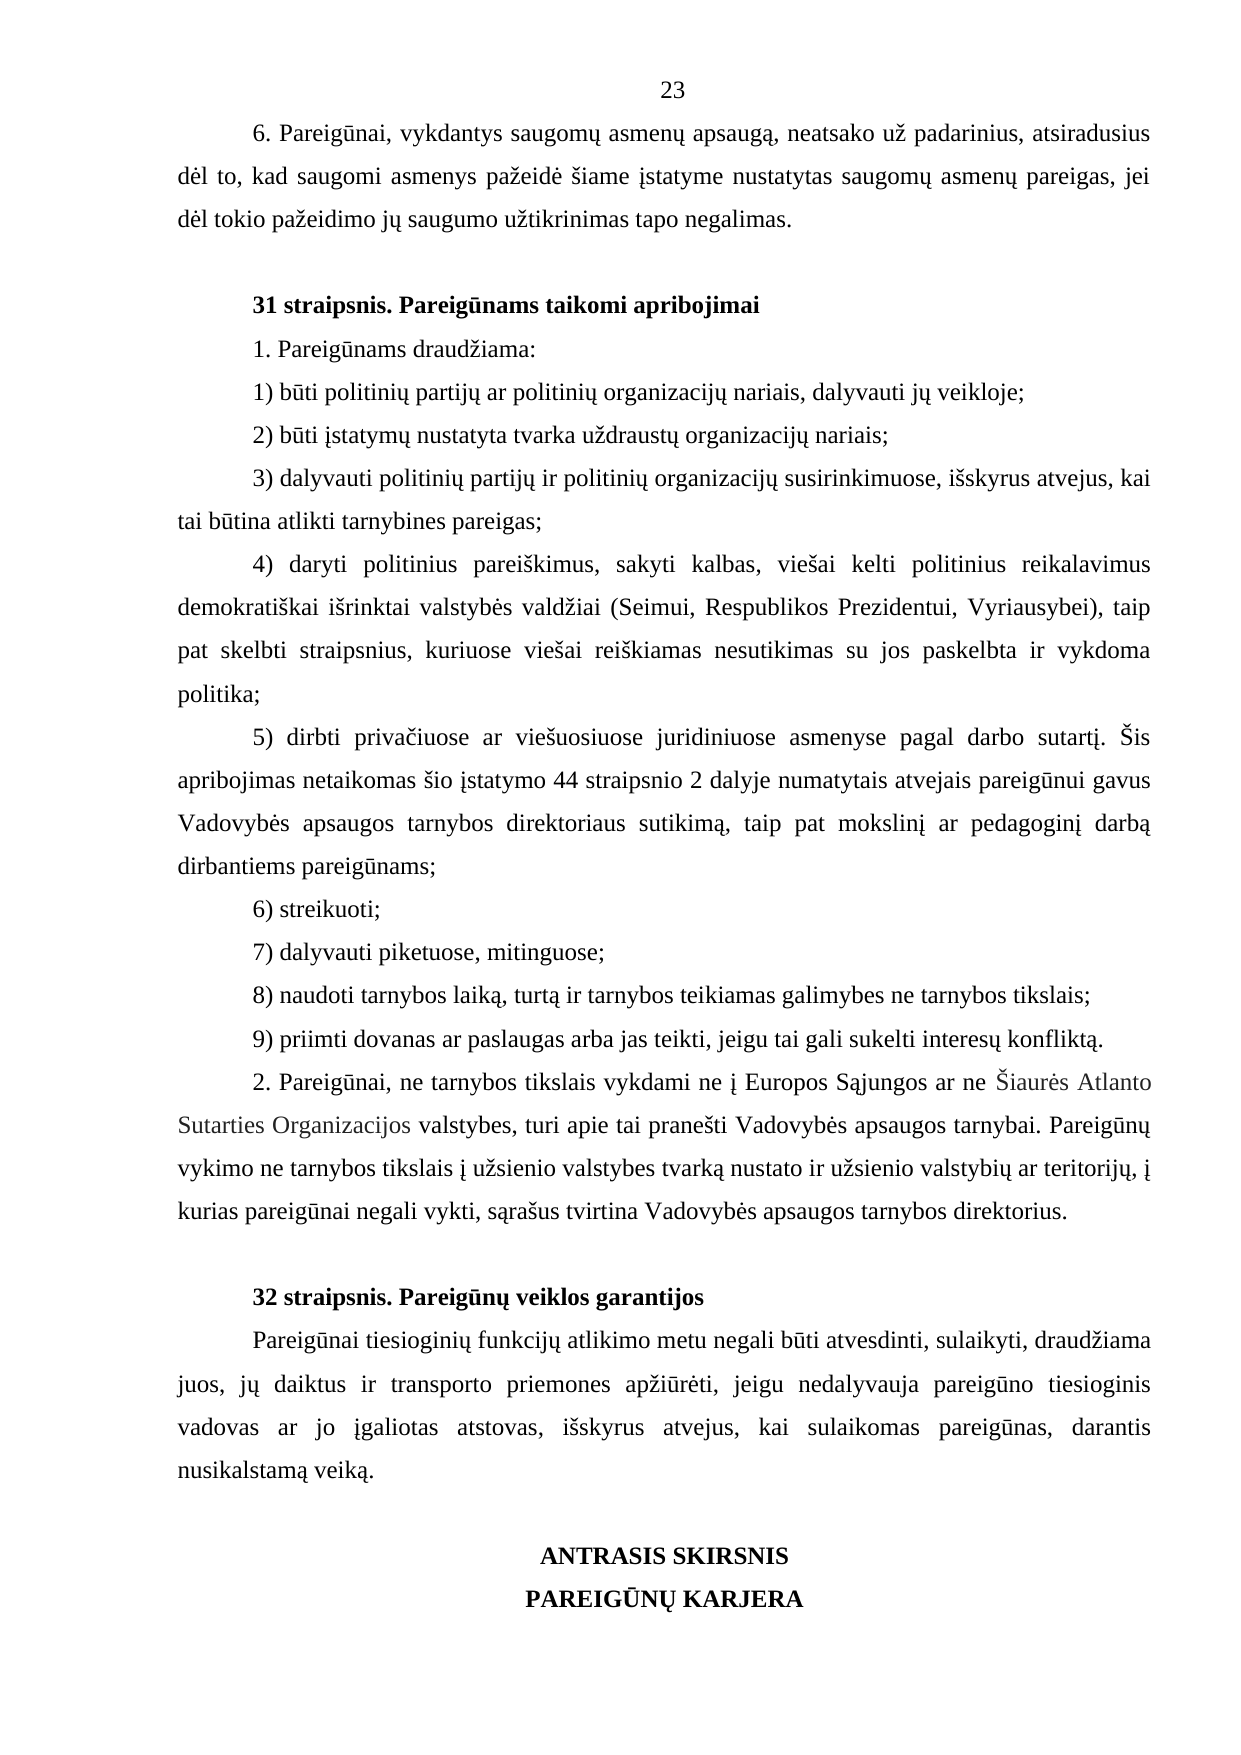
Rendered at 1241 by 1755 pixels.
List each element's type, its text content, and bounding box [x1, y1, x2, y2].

text Pareigūnai tiesioginių funkcijų atlikimo metu negali būti atvesdinti, sulaikyti, draudžiama juos, jų daiktus ir transporto priemones apžiūrėti, jeigu nedalyvauja pareigūno tiesioginis vadovas ar jo įgaliotas atstovas, išskyrus atvejus, kai sulaikomas pareigūnas, darantis nusikalstamą veiką. [177, 1326, 1152, 1484]
text 6) streikuoti; [177, 894, 1152, 923]
text PAREIGŪNŲ KARJERA [177, 1584, 1152, 1613]
text 31 straipsnis. Pareigūnams taikomi apribojimai [177, 291, 1152, 319]
text 2) būti įstatymų nustatyta tvarka uždraustų organizacijų nariais; [177, 420, 1152, 449]
text 2. Pareigūnai, ne tarnybos tikslais vykdami ne į Europos Sąjungos ar ne Šiaurės Atlanto Sutarties Organizacijos valstybes, turi apie tai pranešti Vadovybės apsaugos tarnybai. Pareigūnų vykimo ne tarnybos tikslais į užsienio valstybes tvarką nustato ir užsienio valstybių ar teritorijų, į kurias pareigūnai negali vykti, sąrašus tvirtina Vadovybės apsaugos tarnybos direktorius. [177, 1067, 1152, 1225]
text 7) dalyvauti piketuose, mitinguose; [177, 937, 1152, 966]
text 1. Pareigūnams draudžiama: [177, 334, 1152, 362]
text 4) daryti politinius pareiškimus, sakyti kalbas, viešai kelti politinius reikalavimus demokratiškai išrinktai valstybės valdžiai (Seimui, Respublikos Prezidentui, Vyriausybei), taip pat skelbti straipsnius, kuriuose viešai reiškiamas nesutikimas su jos paskelbta ir vykdoma politika; [177, 549, 1152, 707]
text 3) dalyvauti politinių partijų ir politinių organizacijų susirinkimuose, išskyrus atvejus, kai tai būtina atlikti tarnybines pareigas; [177, 463, 1152, 535]
text 5) dirbti privačiuose ar viešuosiuose juridiniuose asmenyse pagal darbo sutartį. Šis apribojimas netaikomas šio įstatymo 44 straipsnio 2 dalyje numatytais atvejais pareigūnui gavus Vadovybės apsaugos tarnybos direktoriaus sutikimą, taip pat mokslinį ar pedagoginį darbą dirbantiems pareigūnams; [177, 722, 1152, 880]
text ANTRASIS SKIRSNIS [177, 1541, 1152, 1570]
text 32 straipsnis. Pareigūnų veiklos garantijos [177, 1282, 1152, 1311]
text 1) būti politinių partijų ar politinių organizacijų nariais, dalyvauti jų veikloje; [177, 377, 1152, 406]
text 8) naudoti tarnybos laiką, turtą ir tarnybos teikiamas galimybes ne tarnybos tikslais; [177, 981, 1152, 1009]
text 6. Pareigūnai, vykdantys saugomų asmenų apsaugą, neatsako už padarinius, atsiradusius dėl to, kad saugomi asmenys pažeidė šiame įstatyme nustatytas saugomų asmenų pareigas, jei dėl tokio pažeidimo jų saugumo užtikrinimas tapo negalimas. [177, 118, 1152, 233]
text 9) priimti dovanas ar paslaugas arba jas teikti, jeigu tai gali sukelti interesų konfliktą. [177, 1024, 1152, 1052]
